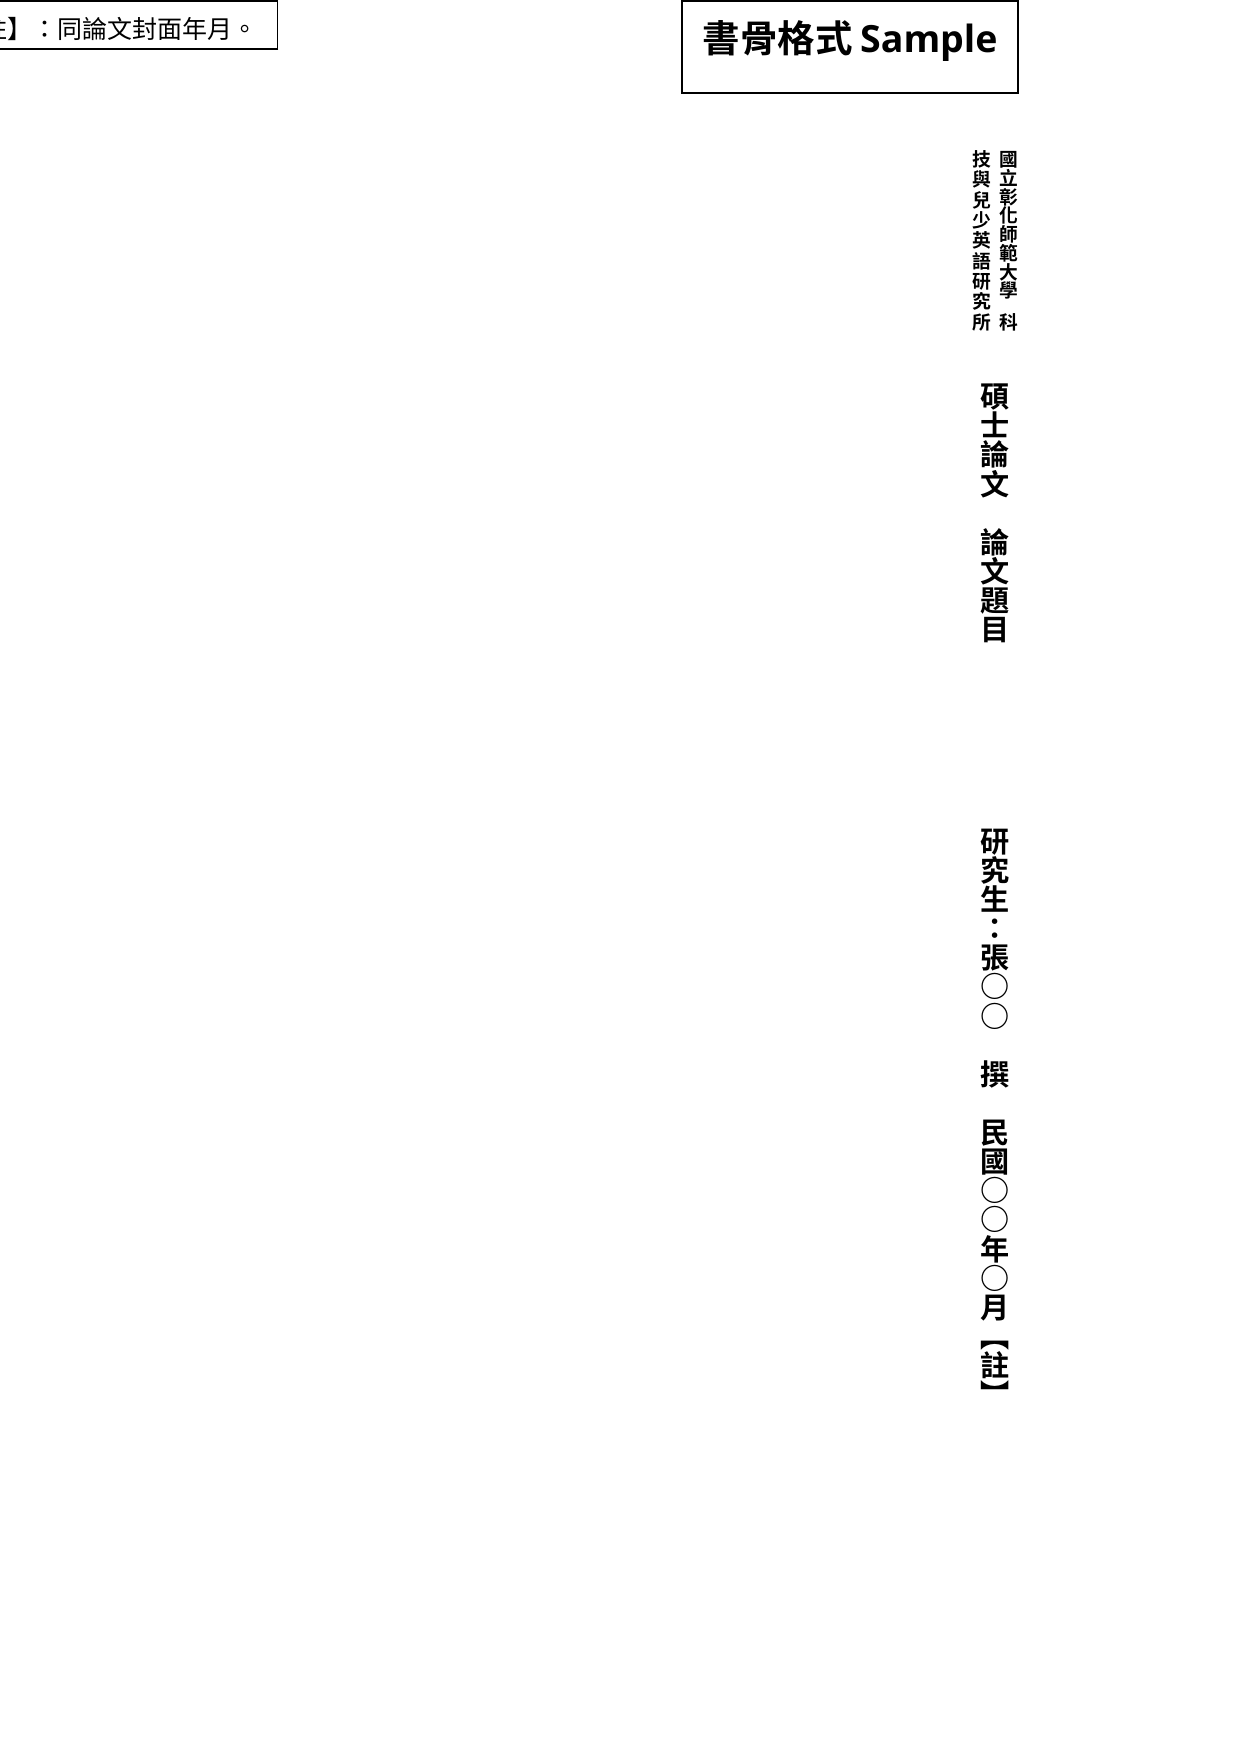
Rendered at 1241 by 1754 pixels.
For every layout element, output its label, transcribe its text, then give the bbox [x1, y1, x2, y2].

text 國立彰化師範大學 科技與兒少英語研究所 碩士論文 論文題目 研究生：張○○ 撰 民國○○年○月【註】 [0, 2, 277, 48]
text 書骨格式Sample [698, 9, 1002, 63]
text 國立彰化師範大學 科技與兒少英語研究所 碩士論文 論文題目 研究生：張○○ 撰 民國○○年○月【註】 [683, 2, 1017, 92]
text 【註】：同論文封面年月。 [0, 9, 262, 41]
text 國立彰化師範大學 科技與兒少英語研究所 碩士論文 論文題目 研究生：張○○ 撰 民國○○年○月【註】 [964, 150, 1026, 1604]
